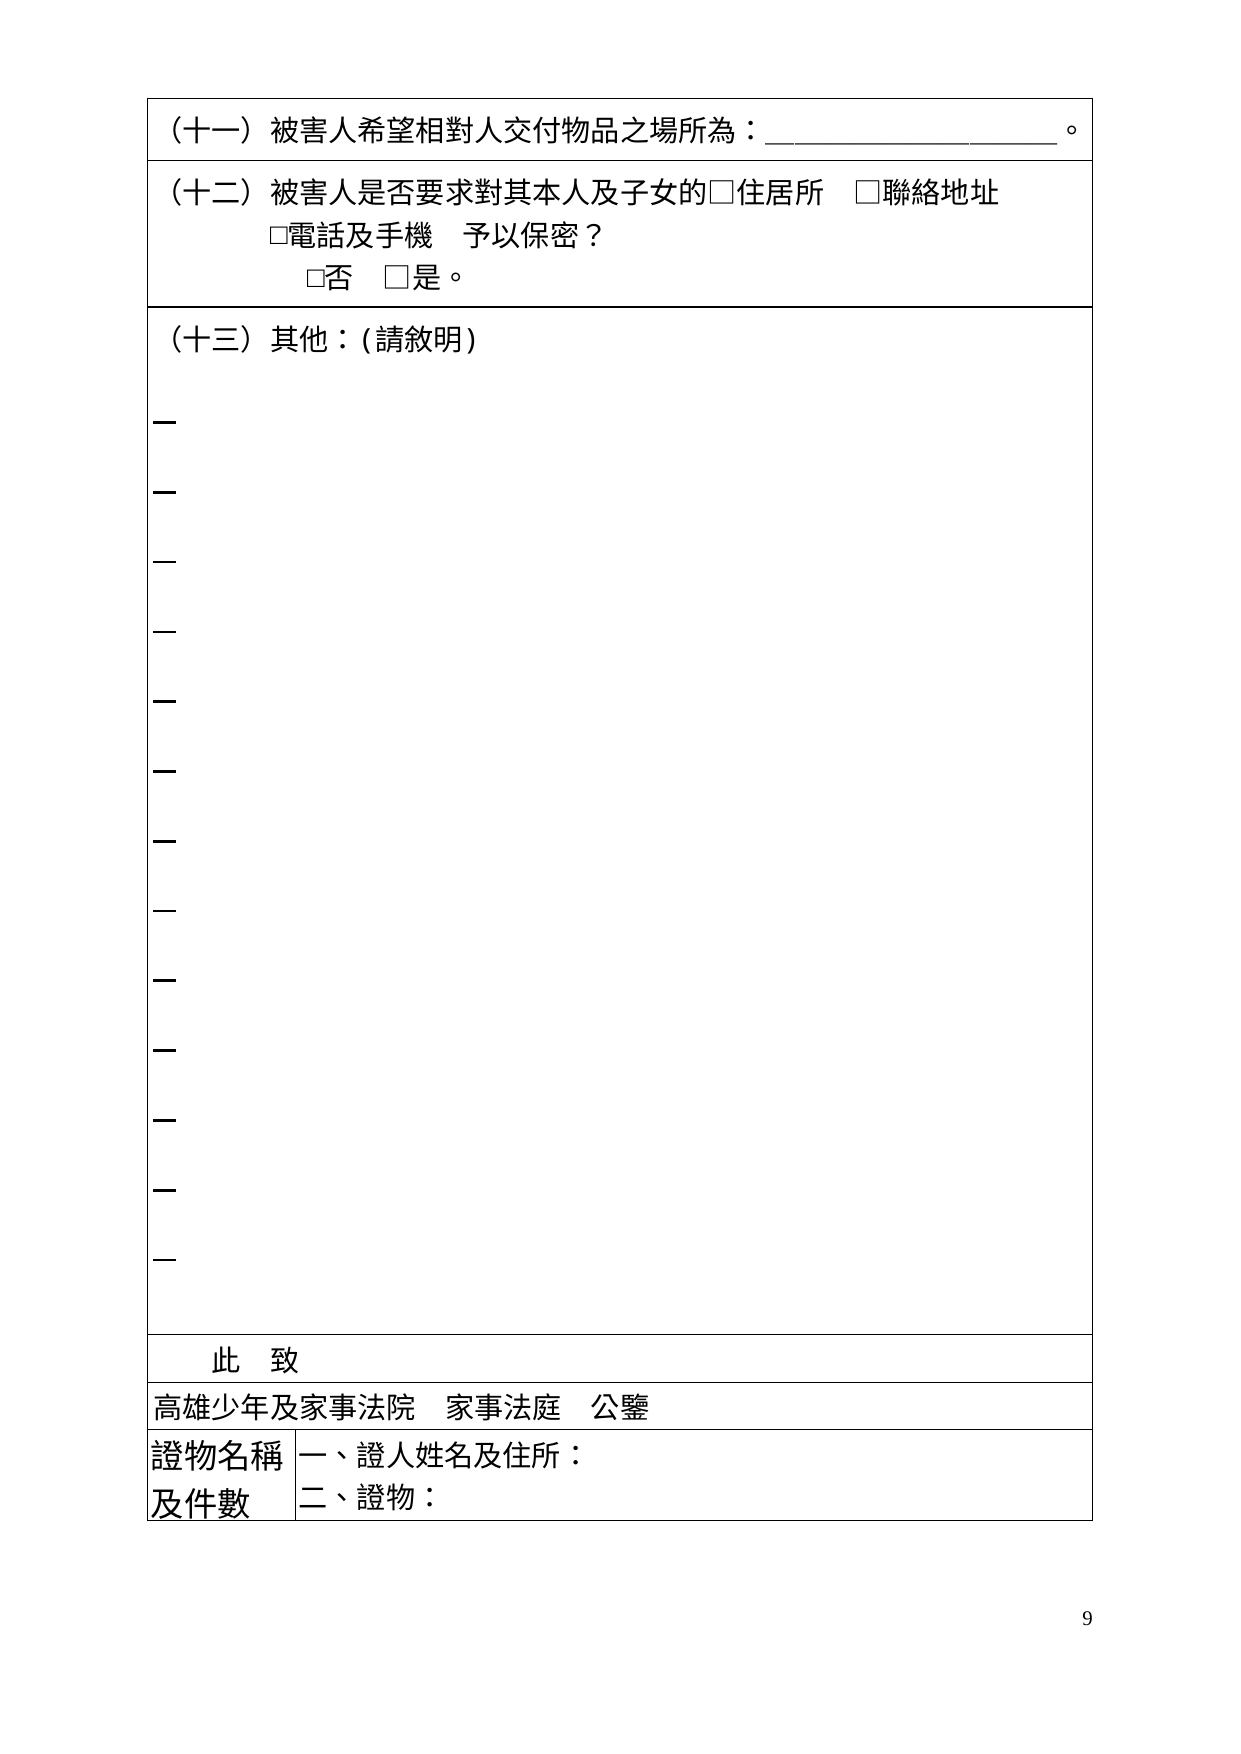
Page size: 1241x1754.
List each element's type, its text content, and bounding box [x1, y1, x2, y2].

table_cell 此 致 [148, 1335, 1092, 1382]
table_cell 證物名稱 及件數 [148, 1430, 295, 1520]
table_cell （十三）其他：(請敘明) [148, 308, 1092, 1334]
table_cell （十二）被害人是否要求對其本人及子女的□住居所 □聯絡地址 □電話及手機 予以保密？ □否 □是。 [148, 161, 1092, 306]
table_cell （十一）被害人希望相對人交付物品之場所為：＿＿＿＿＿＿＿＿＿＿。 [148, 99, 1092, 159]
table_cell 一、證人姓名及住所： 二、證物： [296, 1430, 1092, 1520]
table_cell 高雄少年及家事法院 家事法庭 公鑒 [148, 1383, 1092, 1429]
